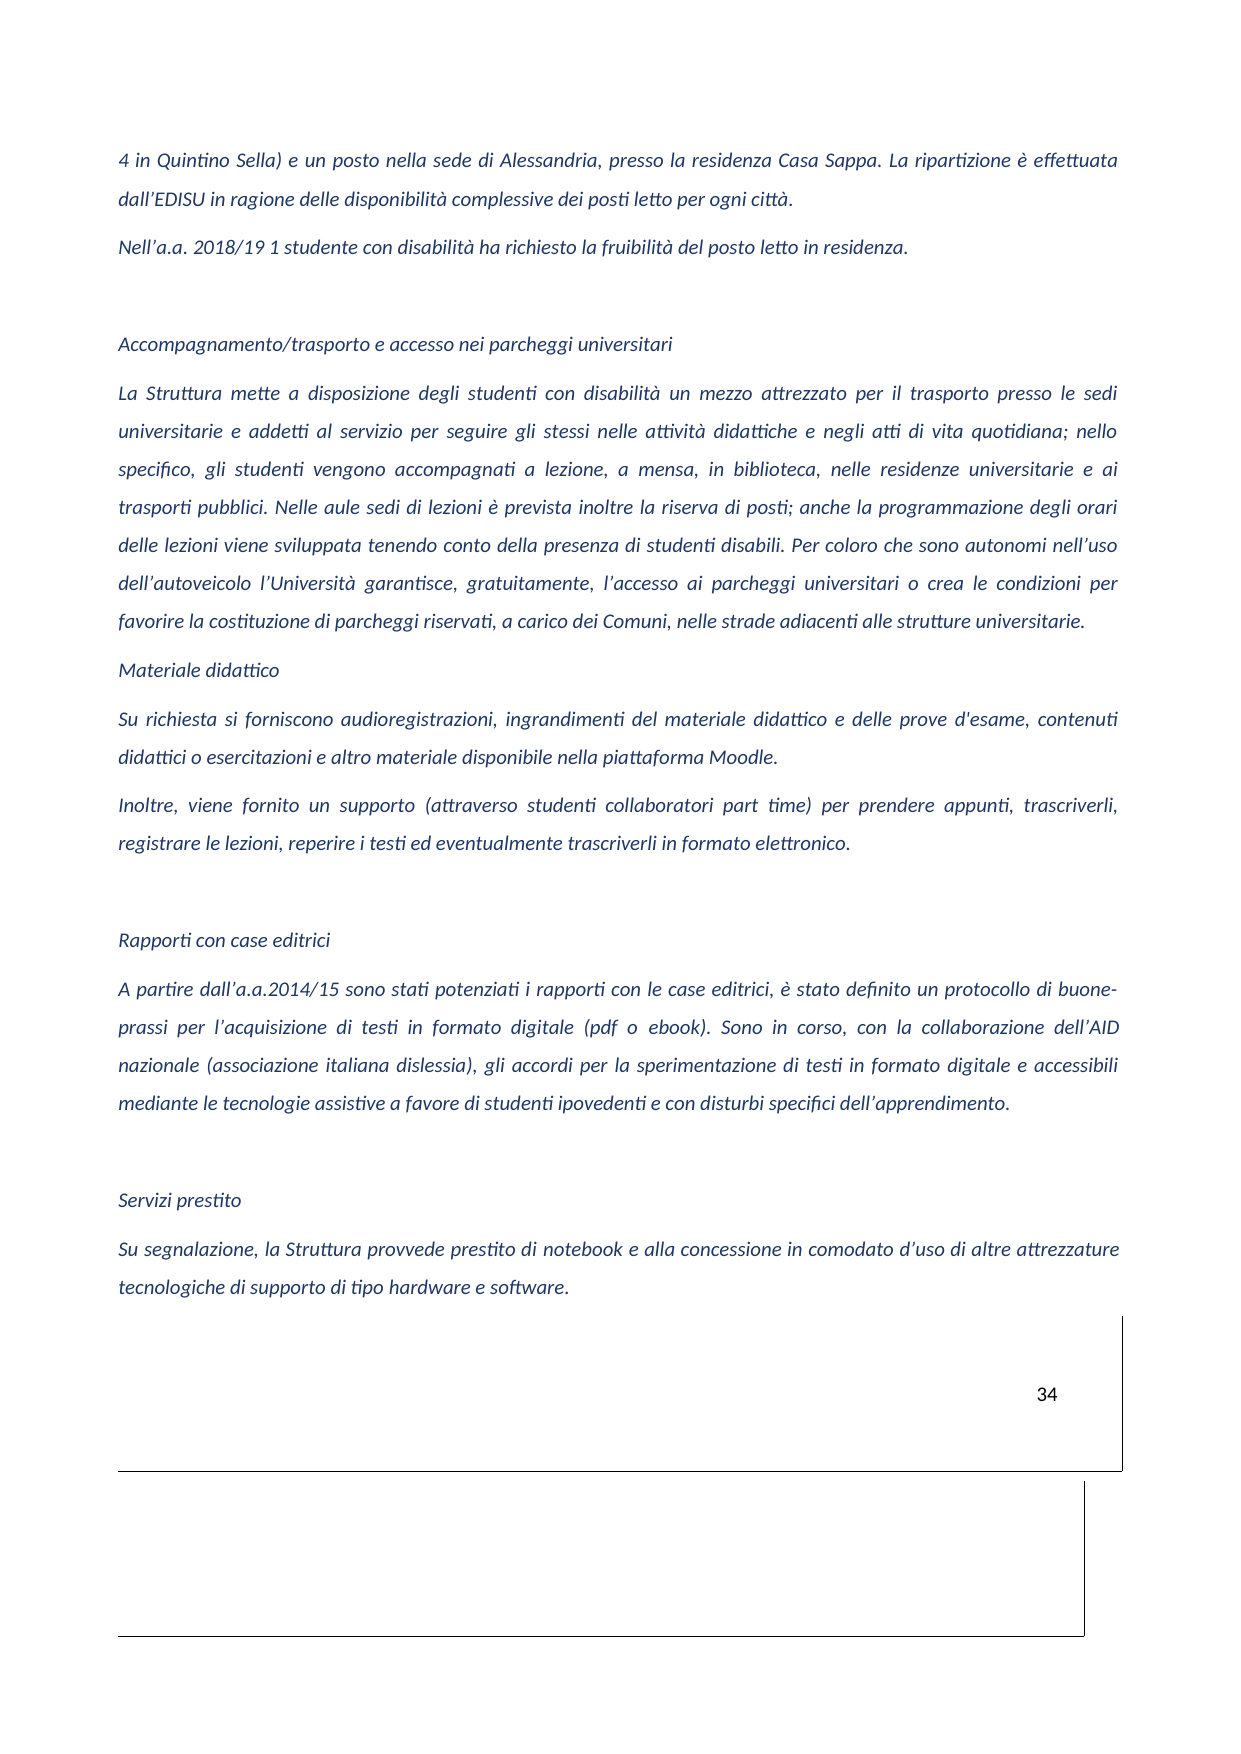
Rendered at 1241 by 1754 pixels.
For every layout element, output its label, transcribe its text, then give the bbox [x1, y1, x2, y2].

text Su richiesta si forniscono audioregistrazioni, ingrandimenti del materiale didattico e delle prove d'esame, contenuti didattici o esercitazioni e altro materiale disponibile nella piattaforma Moodle. [118, 706, 1122, 769]
text Servizi prestito [118, 1188, 1122, 1213]
text A partire dall’a.a.2014/15 sono stati potenziati i rapporti con le case editrici, è stato definito un protocollo di buone-prassi per l’acquisizione di testi in formato digitale (pdf o ebook). Sono in corso, con la collaborazione dell’AID nazionale (associazione italiana dislessia), gli accordi per la sperimentazione di testi in formato digitale e accessibili mediante le tecnologie assistive a favore di studenti ipovedenti e con disturbi specifici dell’apprendimento. [118, 976, 1122, 1116]
text La Struttura mette a disposizione degli studenti con disabilità un mezzo attrezzato per il trasporto presso le sedi universitarie e addetti al servizio per seguire gli stessi nelle attività didattiche e negli atti di vita quotidiana; nello specifico, gli studenti vengono accompagnati a lezione, a mensa, in biblioteca, nelle residenze universitarie e ai trasporti pubblici. Nelle aule sedi di lezioni è prevista inoltre la riserva di posti; anche la programmazione degli orari delle lezioni viene sviluppata tenendo conto della presenza di studenti disabili. Per coloro che sono autonomi nell’uso dell’autoveicolo l’Università garantisce, gratuitamente, l’accesso ai parcheggi universitari o crea le condizioni per favorire la costituzione di parcheggi riservati, a carico dei Comuni, nelle strade adiacenti alle strutture universitarie. [118, 380, 1122, 634]
text Su segnalazione, la Struttura provvede prestito di notebook e alla concessione in comodato d’uso di altre attrezzature tecnologiche di supporto di tipo hardware e software. [118, 1236, 1122, 1300]
text Inoltre, viene fornito un supporto (attraverso studenti collaboratori part time) per prendere appunti, trascriverli, registrare le lezioni, reperire i testi ed eventualmente trascriverli in formato elettronico. [118, 792, 1122, 856]
text Materiale didattico [118, 657, 1122, 683]
text Nell’a.a. 2018/19 1 studente con disabilità ha richiesto la fruibilità del posto letto in residenza. [118, 234, 1122, 260]
text Accompagnamento/trasporto e accesso nei parcheggi universitari [118, 331, 1122, 357]
text 4 in Quintino Sella) e un posto nella sede di Alessandria, presso la residenza Casa Sappa. La ripartizione è effettuata dall’EDISU in ragione delle disponibilità complessive dei posti letto per ogni città. [118, 148, 1122, 211]
text Rapporti con case editrici [118, 928, 1122, 953]
